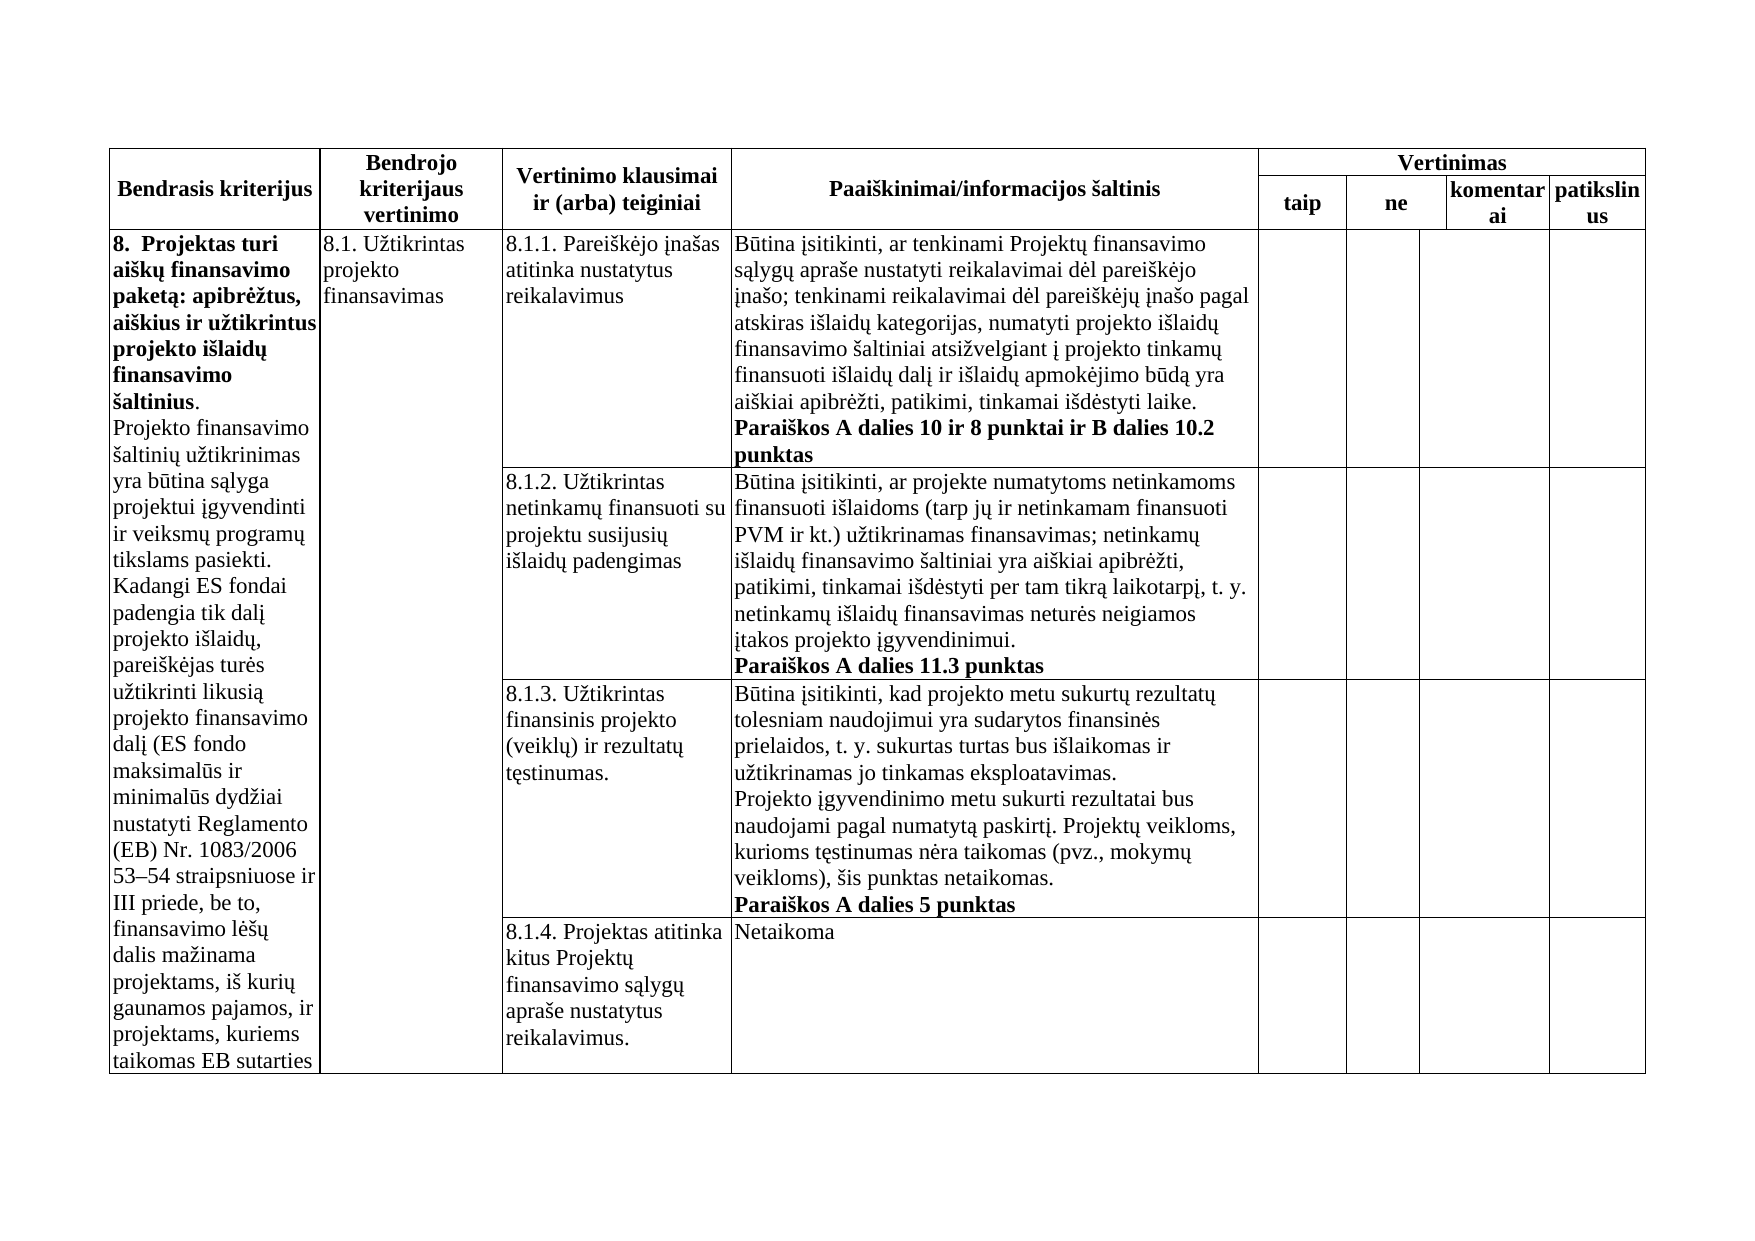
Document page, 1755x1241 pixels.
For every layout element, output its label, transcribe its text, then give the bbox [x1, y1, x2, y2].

table_cell Būtina įsitikinti, ar projekte numatytoms netinkamoms finansuoti išlaidoms (tarp jų ir netinkamam finansuoti PVM ir kt.) užtikrinamas finansavimas; netinkamų išlaidų finansavimo šaltiniai yra aiškiai apibrėžti, patikimi, tinkamai išdėstyti per tam tikrą laikotarpį, t. y. netinkamų išlaidų finansavimas neturės neigiamos įtakos projekto įgyvendinimui. Paraiškos A dalies 11.3 punktas [732, 468, 1258, 679]
table_cell [1259, 468, 1346, 679]
table_cell patikslinus [1550, 176, 1645, 229]
table_cell 8.1.1. Pareiškėjo įnašas atitinka nustatytus reikalavimus [503, 230, 731, 467]
table_cell [1259, 680, 1346, 917]
table_cell [1420, 230, 1549, 467]
table_cell [1259, 918, 1346, 1073]
table_cell 8. Projektas turi aiškų finansavimo paketą: apibrėžtus, aiškius ir užtikrintus projekto išlaidų finansavimo šaltinius. Projekto finansavimo šaltinių užtikrinimas yra būtina sąlyga projektui įgyvendinti ir veiksmų programų tikslams pasiekti. Kadangi ES fondai padengia tik dalį projekto išlaidų, pareiškėjas turės užtikrinti likusią projekto finansavimo dalį (ES fondo maksimalūs ir minimalūs dydžiai nustatyti Reglamento (EB) Nr. 1083/2006 53–54 straipsniuose ir III priede, be to, finansavimo lėšų dalis mažinama projektams, iš kurių gaunamos pajamos, ir projektams, kuriems taikomas EB sutarties [110, 230, 319, 1073]
table_cell 8.1.3. Užtikrintas finansinis projekto (veiklų) ir rezultatų tęstinumas. [503, 680, 731, 917]
table_cell [1550, 918, 1645, 1073]
table_cell ne [1347, 176, 1446, 229]
table_cell [1347, 680, 1419, 917]
table_cell [1347, 230, 1419, 467]
table_cell 8.1. Užtikrintas projekto finansavimas [321, 230, 502, 1073]
table_cell [1420, 468, 1549, 679]
table_cell komentarai [1447, 176, 1549, 229]
table_cell Netaikoma [732, 918, 1258, 1073]
table_cell Būtina įsitikinti, ar tenkinami Projektų finansavimo sąlygų apraše nustatyti reikalavimai dėl pareiškėjo įnašo; tenkinami reikalavimai dėl pareiškėjų įnašo pagal atskiras išlaidų kategorijas, numatyti projekto išlaidų finansavimo šaltiniai atsižvelgiant į projekto tinkamų finansuoti išlaidų dalį ir išlaidų apmokėjimo būdą yra aiškiai apibrėžti, patikimi, tinkamai išdėstyti laike. Paraiškos A dalies 10 ir 8 punktai ir B dalies 10.2 punktas [732, 230, 1258, 467]
table_cell [1259, 230, 1346, 467]
table_cell Būtina įsitikinti, kad projekto metu sukurtų rezultatų tolesniam naudojimui yra sudarytos finansinės prielaidos, t. y. sukurtas turtas bus išlaikomas ir užtikrinamas jo tinkamas eksploatavimas. Projekto įgyvendinimo metu sukurti rezultatai bus naudojami pagal numatytą paskirtį. Projektų veikloms, kurioms tęstinumas nėra taikomas (pvz., mokymų veikloms), šis punktas netaikomas. Paraiškos A dalies 5 punktas [732, 680, 1258, 917]
table_cell [1550, 230, 1645, 467]
table_cell [1550, 468, 1645, 679]
table_header Paaiškinimai/informacijos šaltinis [732, 149, 1258, 229]
table_cell [1347, 468, 1419, 679]
table_cell [1420, 680, 1549, 917]
table_header Bendrasis kriterijus [110, 149, 319, 229]
table_cell [1550, 680, 1645, 917]
table_cell 8.1.4. Projektas atitinka kitus Projektų finansavimo sąlygų apraše nustatytus reikalavimus. [503, 918, 731, 1073]
table_cell taip [1259, 176, 1346, 229]
table_cell [1347, 918, 1419, 1073]
table_cell 8.1.2. Užtikrintas netinkamų finansuoti su projektu susijusių išlaidų padengimas [503, 468, 731, 679]
table_header Vertinimo klausimai ir (arba) teiginiai [503, 149, 731, 229]
table_header Vertinimas [1259, 149, 1645, 175]
table_cell [1420, 918, 1549, 1073]
table_header Bendrojo kriterijaus vertinimo aspektai [321, 149, 502, 229]
